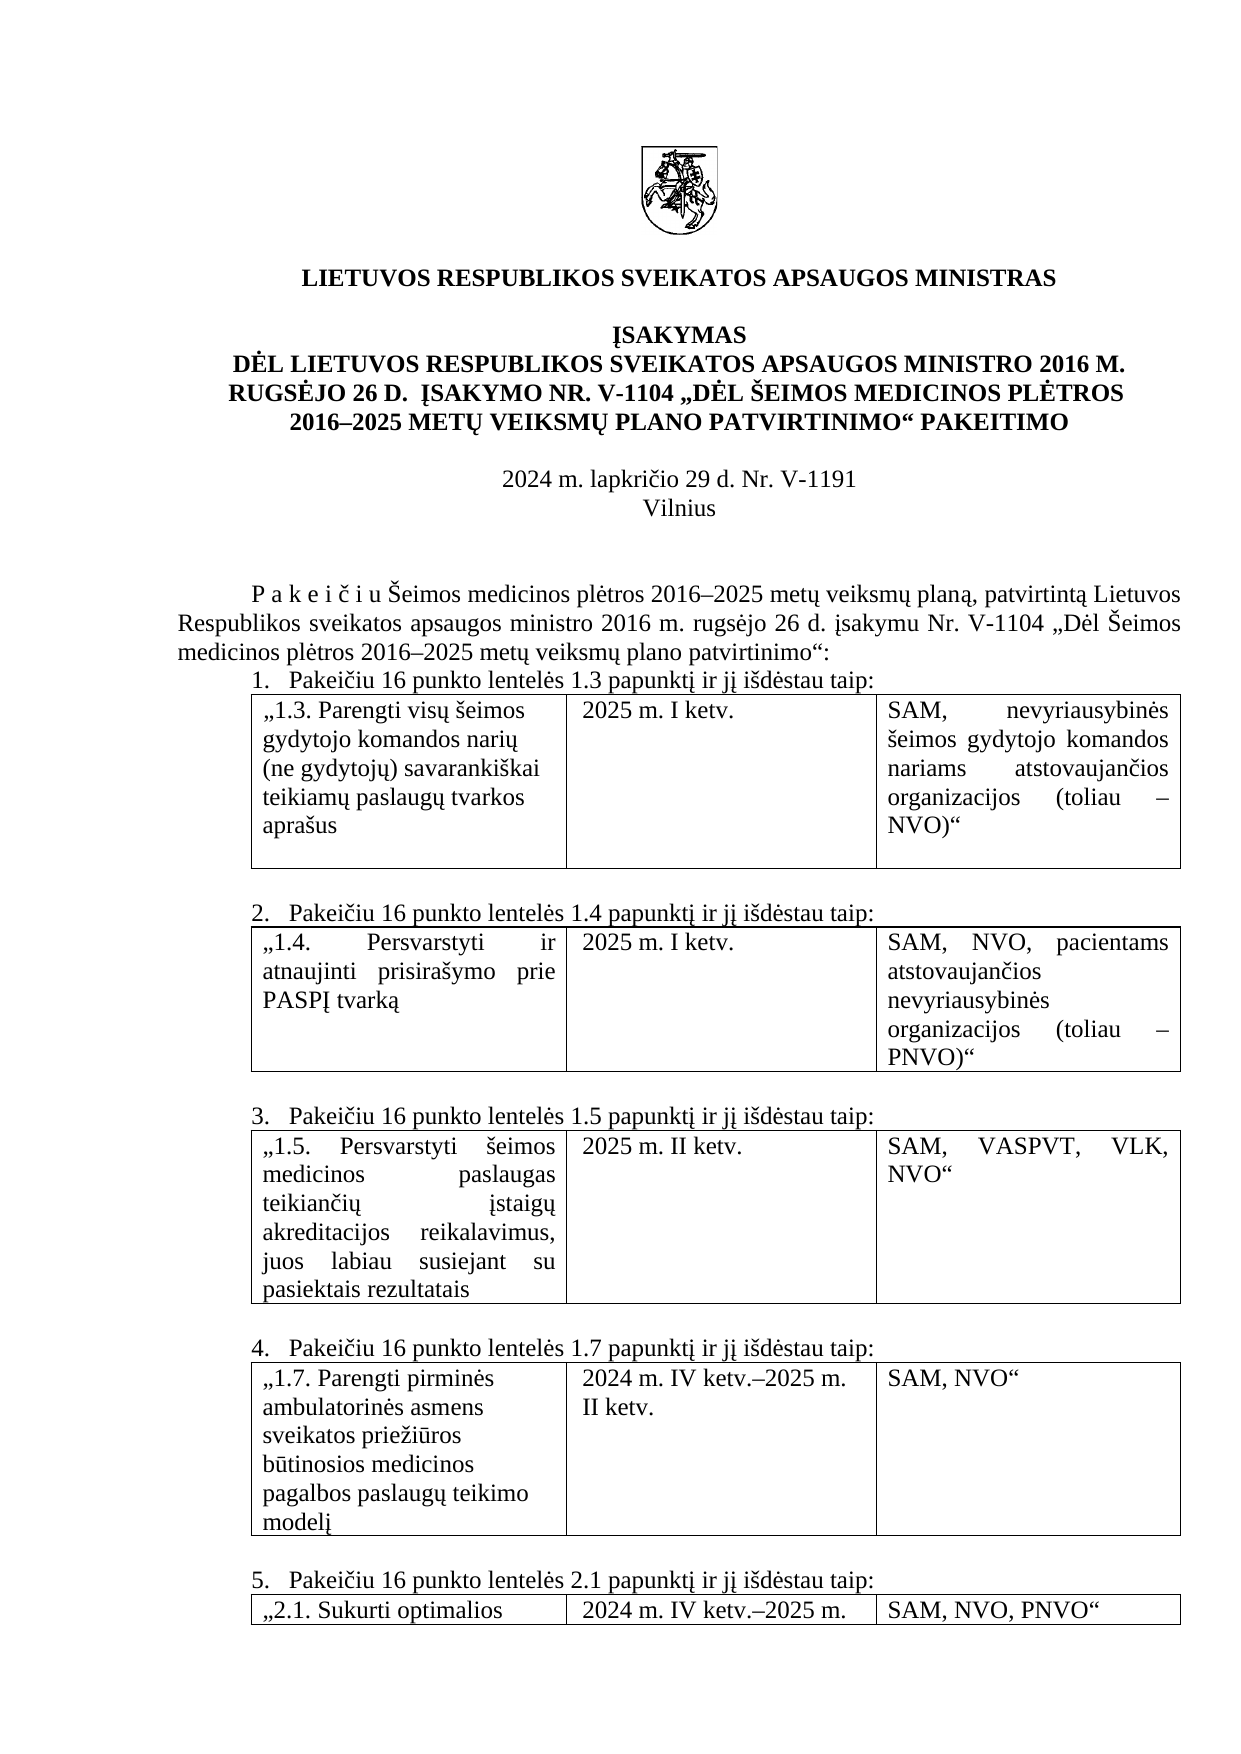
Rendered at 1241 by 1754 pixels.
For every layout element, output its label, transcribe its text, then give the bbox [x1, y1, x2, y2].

text 3. Pakeičiu 16 punkto lentelės 1.5 papunktį ir jį išdėstau taip: [251, 1101, 1181, 1130]
text P a k e i č i u Šeimos medicinos plėtros 2016–2025 metų veiksmų planą, patvirtintą Lietuvos Respublikos sveikatos apsaugos ministro 2016 m. rugsėjo 26 d. įsakymu Nr. V-1104 „Dėl Šeimos medicinos plėtros 2016–2025 metų veiksmų plano patvirtinimo“: [177, 579, 1181, 666]
text 5. Pakeičiu 16 punkto lentelės 2.1 papunktį ir jį išdėstau taip: [251, 1565, 1181, 1594]
table_header SAM, NVO, PNVO“ [877, 1595, 1180, 1624]
text 2. Pakeičiu 16 punkto lentelės 1.4 papunktį ir jį išdėstau taip: [251, 898, 1181, 926]
text ĮSAKYMAS [177, 321, 1181, 349]
table_header 2025 m. I ketv. [567, 928, 876, 1071]
table_header „1.7. Parengti pirminės ambulatorinės asmens sveikatos priežiūros būtinosios medicinos pagalbos paslaugų teikimo modelį [252, 1363, 566, 1535]
table_header 2024 m. IV ketv.–2025 m. II ketv. [567, 1363, 876, 1535]
table_header SAM, NVO“ [877, 1363, 1180, 1535]
text 1. Pakeičiu 16 punkto lentelės 1.3 papunktį ir jį išdėstau taip: [251, 666, 1181, 694]
table_header „1.5. Persvarstyti šeimos medicinos paslaugas teikiančių įstaigų akreditacijos reikalavimus, juos labiau susiejant su pasiektais rezultatais [252, 1131, 566, 1303]
text DĖL LIETUVOS RESPUBLIKOS SVEIKATOS APSAUGOS MINISTRO 2016 M. RUGSĖJO 26 D. ĮSAKYMO NR. V-1104 „DĖL ŠEIMOS MEDICINOS PLĖTROS [177, 349, 1181, 407]
text 4. Pakeičiu 16 punkto lentelės 1.7 papunktį ir jį išdėstau taip: [251, 1333, 1181, 1362]
text 2024 m. lapkričio 29 d. Nr. V-1191 [177, 464, 1181, 493]
table_header SAM, VASPVT, VLK, NVO“ [877, 1131, 1180, 1303]
table_header SAM, nevyriausybinės šeimos gydytojo komandos nariams atstovaujančios organizacijos (toliau – NVO)“ [877, 695, 1180, 868]
text 2016–2025 METŲ VEIKSMŲ PLANO PATVIRTINIMO“ PAKEITIMO [177, 407, 1181, 436]
table_header 2025 m. I ketv. [567, 695, 876, 868]
table_header „1.3. Parengti visų šeimos gydytojo komandos narių (ne gydytojų) savarankiškai teikiamų paslaugų tvarkos aprašus [252, 695, 566, 868]
table_header „1.4. Persvarstyti ir atnaujinti prisirašymo prie PASPĮ tvarką [252, 928, 566, 1071]
text Vilnius [177, 493, 1181, 522]
table_header 2024 m. IV ketv.–2025 m. [567, 1595, 876, 1624]
table_header „2.1. Sukurti optimalios [252, 1595, 566, 1624]
table_header 2025 m. II ketv. [567, 1131, 876, 1303]
table_header SAM, NVO, pacientams atstovaujančios nevyriausybinės organizacijos (toliau – PNVO)“ [877, 928, 1180, 1071]
text LIETUVOS RESPUBLIKOS SVEIKATOS APSAUGOS MINISTRAS [177, 263, 1181, 292]
